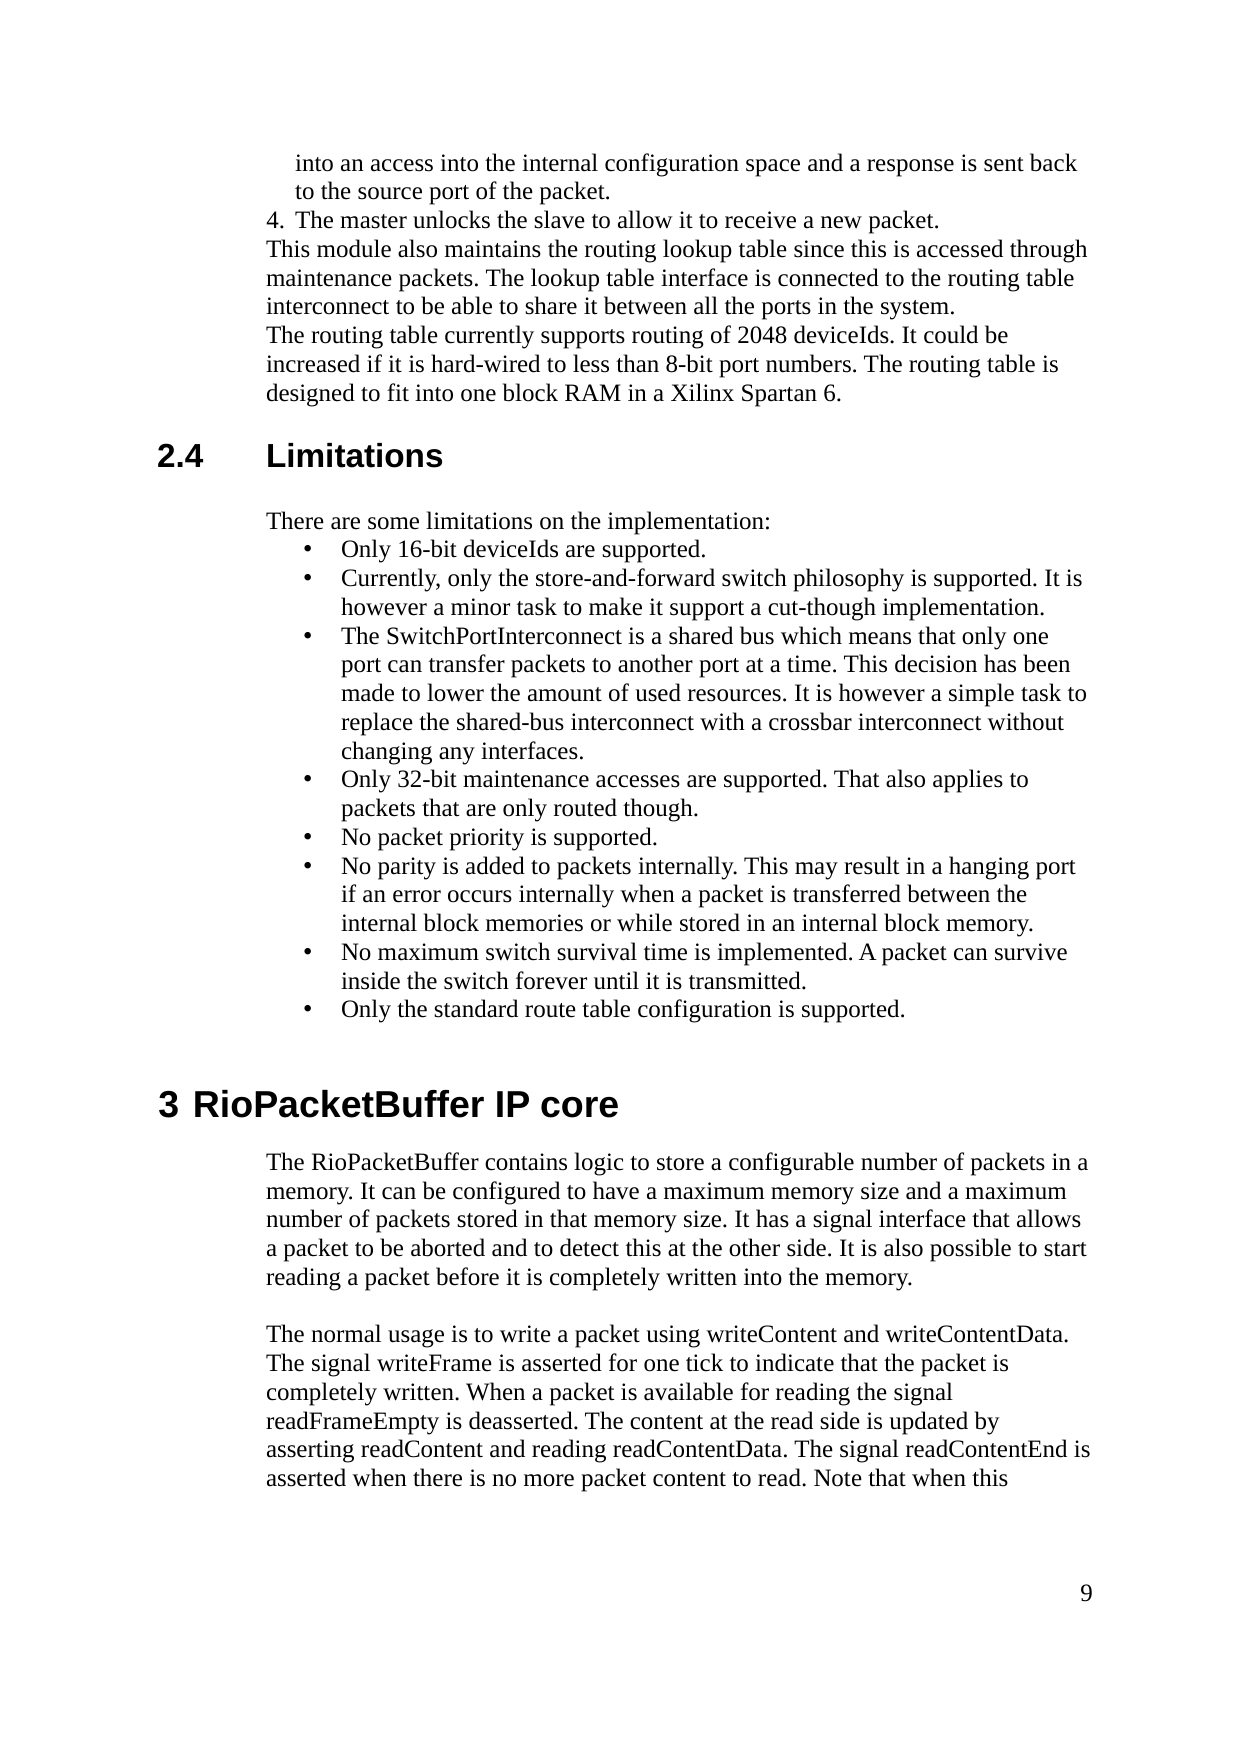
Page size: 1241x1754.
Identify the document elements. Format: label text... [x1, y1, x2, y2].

list Only 32-bit maintenance accesses are supported. That also applies to packets that are only routed though. [303, 764, 1093, 822]
subtitle Limitations [148, 436, 1093, 474]
list The master unlocks the slave to allow it to receive a new packet. [266, 205, 1093, 234]
list The SwitchPortInterconnect is a shared bus which means that only one port can transfer packets to another port at a time. This decision has been made to lower the amount of used resources. It is however a simple task to replace the shared-bus interconnect with a crossbar interconnect without changing any interfaces. [303, 621, 1093, 764]
list into an access into the internal configuration space and a response is sent back to the source port of the packet. [266, 148, 1093, 205]
text The normal usage is to write a packet using writeContent and writeContentData. The signal writeFrame is asserted for one tick to indicate that the packet is completely written. When a packet is available for reading the signal readFrameEmpty is deasserted. The content at the read side is updated by asserting readContent and reading readContentData. The signal readContentEnd is asserted when there is no more packet content to read. Note that when this [266, 1319, 1093, 1492]
text This module also maintains the routing lookup table since this is accessed through maintenance packets. The lookup table interface is connected to the routing table interconnect to be able to share it between all the ports in the system. [266, 234, 1093, 320]
list No parity is added to packets internally. This may result in a hanging port if an error occurs internally when a packet is transferred between the internal block memories or while stored in an internal block memory. [303, 851, 1093, 937]
list Only 16-bit deviceIds are supported. [303, 534, 1093, 563]
list No maximum switch survival time is implemented. A packet can survive inside the switch forever until it is transmitted. [303, 937, 1093, 994]
list No packet priority is supported. [303, 822, 1093, 851]
subtitle RioPacketBuffer IP core [148, 1082, 1093, 1126]
list Currently, only the store-and-forward switch philosophy is supported. It is however a minor task to make it support a cut-though implementation. [303, 563, 1093, 621]
text The routing table currently supports routing of 2048 deviceIds. It could be increased if it is hard-wired to less than 8-bit port numbers. The routing table is designed to fit into one block RAM in a Xilinx Spartan 6. [266, 320, 1093, 406]
text There are some limitations on the implementation: [266, 506, 1093, 534]
text The RioPacketBuffer contains logic to store a configurable number of packets in a memory. It can be configured to have a maximum memory size and a maximum number of packets stored in that memory size. It has a signal interface that allows a packet to be aborted and to detect this at the other side. It is also possible to start reading a packet before it is completely written into the memory. [266, 1147, 1093, 1291]
list Only the standard route table configuration is supported. [303, 994, 1093, 1023]
